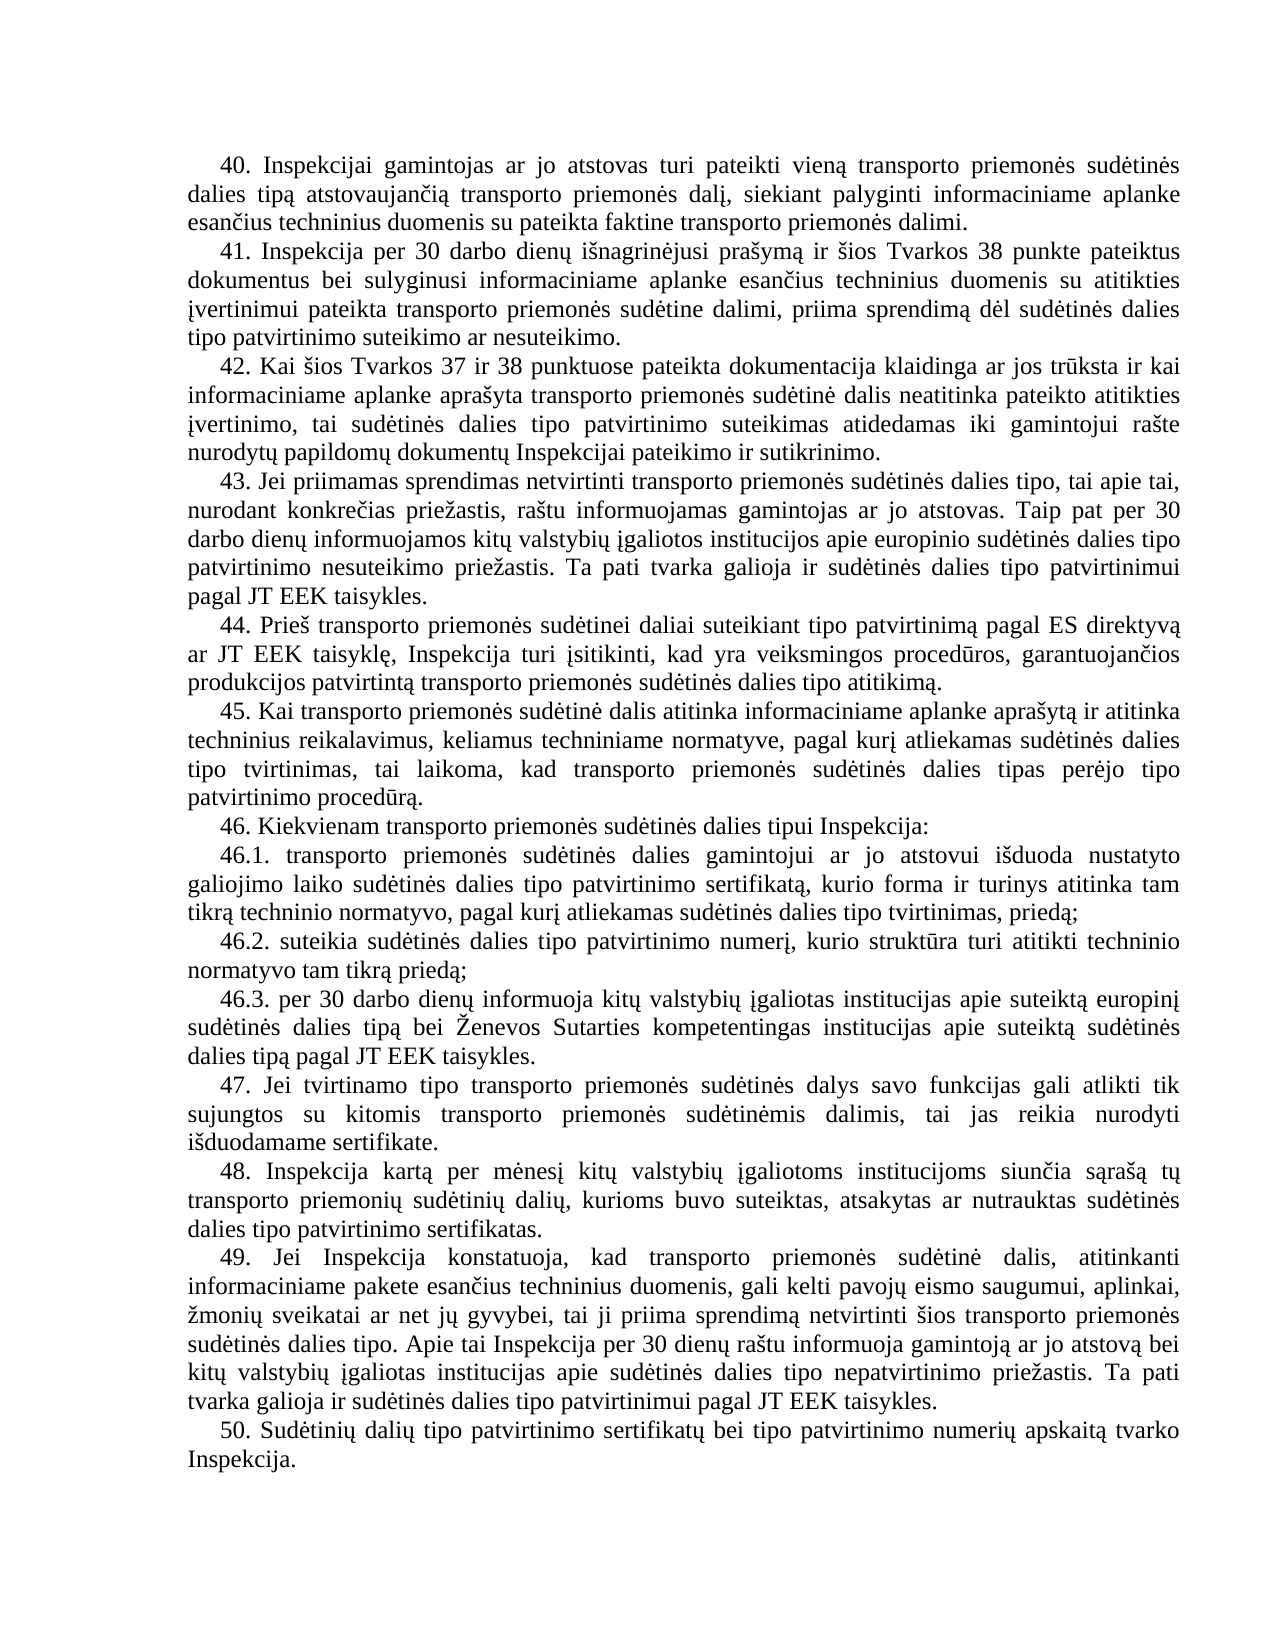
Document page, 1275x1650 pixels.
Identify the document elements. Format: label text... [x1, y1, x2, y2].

text 48. Inspekcija kartą per mėnesį kitų valstybių įgaliotoms institucijoms siunčia sąrašą tų transporto priemonių sudėtinių dalių, kurioms buvo suteiktas, atsakytas ar nutrauktas sudėtinės dalies tipo patvirtinimo sertifikatas. [187, 1156, 1181, 1242]
text 45. Kai transporto priemonės sudėtinė dalis atitinka informaciniame aplanke aprašytą ir atitinka techninius reikalavimus, keliamus techniniame normatyve, pagal kurį atliekamas sudėtinės dalies tipo tvirtinimas, tai laikoma, kad transporto priemonės sudėtinės dalies tipas perėjo tipo patvirtinimo procedūrą. [187, 696, 1181, 811]
text 42. Kai šios Tvarkos 37 ir 38 punktuose pateikta dokumentacija klaidinga ar jos trūksta ir kai informaciniame aplanke aprašyta transporto priemonės sudėtinė dalis neatitinka pateikto atitikties įvertinimo, tai sudėtinės dalies tipo patvirtinimo suteikimas atidedamas iki gamintojui rašte nurodytų papildomų dokumentų Inspekcijai pateikimo ir sutikrinimo. [187, 351, 1181, 466]
text 41. Inspekcija per 30 darbo dienų išnagrinėjusi prašymą ir šios Tvarkos 38 punkte pateiktus dokumentus bei sulyginusi informaciniame aplanke esančius techninius duomenis su atitikties įvertinimui pateikta transporto priemonės sudėtine dalimi, priima sprendimą dėl sudėtinės dalies tipo patvirtinimo suteikimo ar nesuteikimo. [187, 236, 1181, 351]
text 44. Prieš transporto priemonės sudėtinei daliai suteikiant tipo patvirtinimą pagal ES direktyvą ar JT EEK taisyklę, Inspekcija turi įsitikinti, kad yra veiksmingos procedūros, garantuojančios produkcijos patvirtintą transporto priemonės sudėtinės dalies tipo atitikimą. [187, 610, 1181, 696]
text 43. Jei priimamas sprendimas netvirtinti transporto priemonės sudėtinės dalies tipo, tai apie tai, nurodant konkrečias priežastis, raštu informuojamas gamintojas ar jo atstovas. Taip pat per 30 darbo dienų informuojamos kitų valstybių įgaliotos institucijos apie europinio sudėtinės dalies tipo patvirtinimo nesuteikimo priežastis. Ta pati tvarka galioja ir sudėtinės dalies tipo patvirtinimui pagal JT EEK taisykles. [187, 466, 1181, 610]
text 40. Inspekcijai gamintojas ar jo atstovas turi pateikti vieną transporto priemonės sudėtinės dalies tipą atstovaujančią transporto priemonės dalį, siekiant palyginti informaciniame aplanke esančius techninius duomenis su pateikta faktine transporto priemonės dalimi. [187, 150, 1181, 236]
text 49. Jei Inspekcija konstatuoja, kad transporto priemonės sudėtinė dalis, atitinkanti informaciniame pakete esančius techninius duomenis, gali kelti pavojų eismo saugumui, aplinkai, žmonių sveikatai ar net jų gyvybei, tai ji priima sprendimą netvirtinti šios transporto priemonės sudėtinės dalies tipo. Apie tai Inspekcija per 30 dienų raštu informuoja gamintoją ar jo atstovą bei kitų valstybių įgaliotas institucijas apie sudėtinės dalies tipo nepatvirtinimo priežastis. Ta pati tvarka galioja ir sudėtinės dalies tipo patvirtinimui pagal JT EEK taisykles. [187, 1242, 1181, 1415]
text 46.1. transporto priemonės sudėtinės dalies gamintojui ar jo atstovui išduoda nustatyto galiojimo laiko sudėtinės dalies tipo patvirtinimo sertifikatą, kurio forma ir turinys atitinka tam tikrą techninio normatyvo, pagal kurį atliekamas sudėtinės dalies tipo tvirtinimas, priedą; [187, 840, 1181, 926]
text 47. Jei tvirtinamo tipo transporto priemonės sudėtinės dalys savo funkcijas gali atlikti tik sujungtos su kitomis transporto priemonės sudėtinėmis dalimis, tai jas reikia nurodyti išduodamame sertifikate. [187, 1070, 1181, 1156]
text 50. Sudėtinių dalių tipo patvirtinimo sertifikatų bei tipo patvirtinimo numerių apskaitą tvarko Inspekcija. [187, 1415, 1181, 1472]
text 46. Kiekvienam transporto priemonės sudėtinės dalies tipui Inspekcija: [187, 811, 1181, 840]
text 46.3. per 30 darbo dienų informuoja kitų valstybių įgaliotas institucijas apie suteiktą europinį sudėtinės dalies tipą bei Ženevos Sutarties kompetentingas institucijas apie suteiktą sudėtinės dalies tipą pagal JT EEK taisykles. [187, 984, 1181, 1070]
text 46.2. suteikia sudėtinės dalies tipo patvirtinimo numerį, kurio struktūra turi atitikti techninio normatyvo tam tikrą priedą; [187, 926, 1181, 984]
